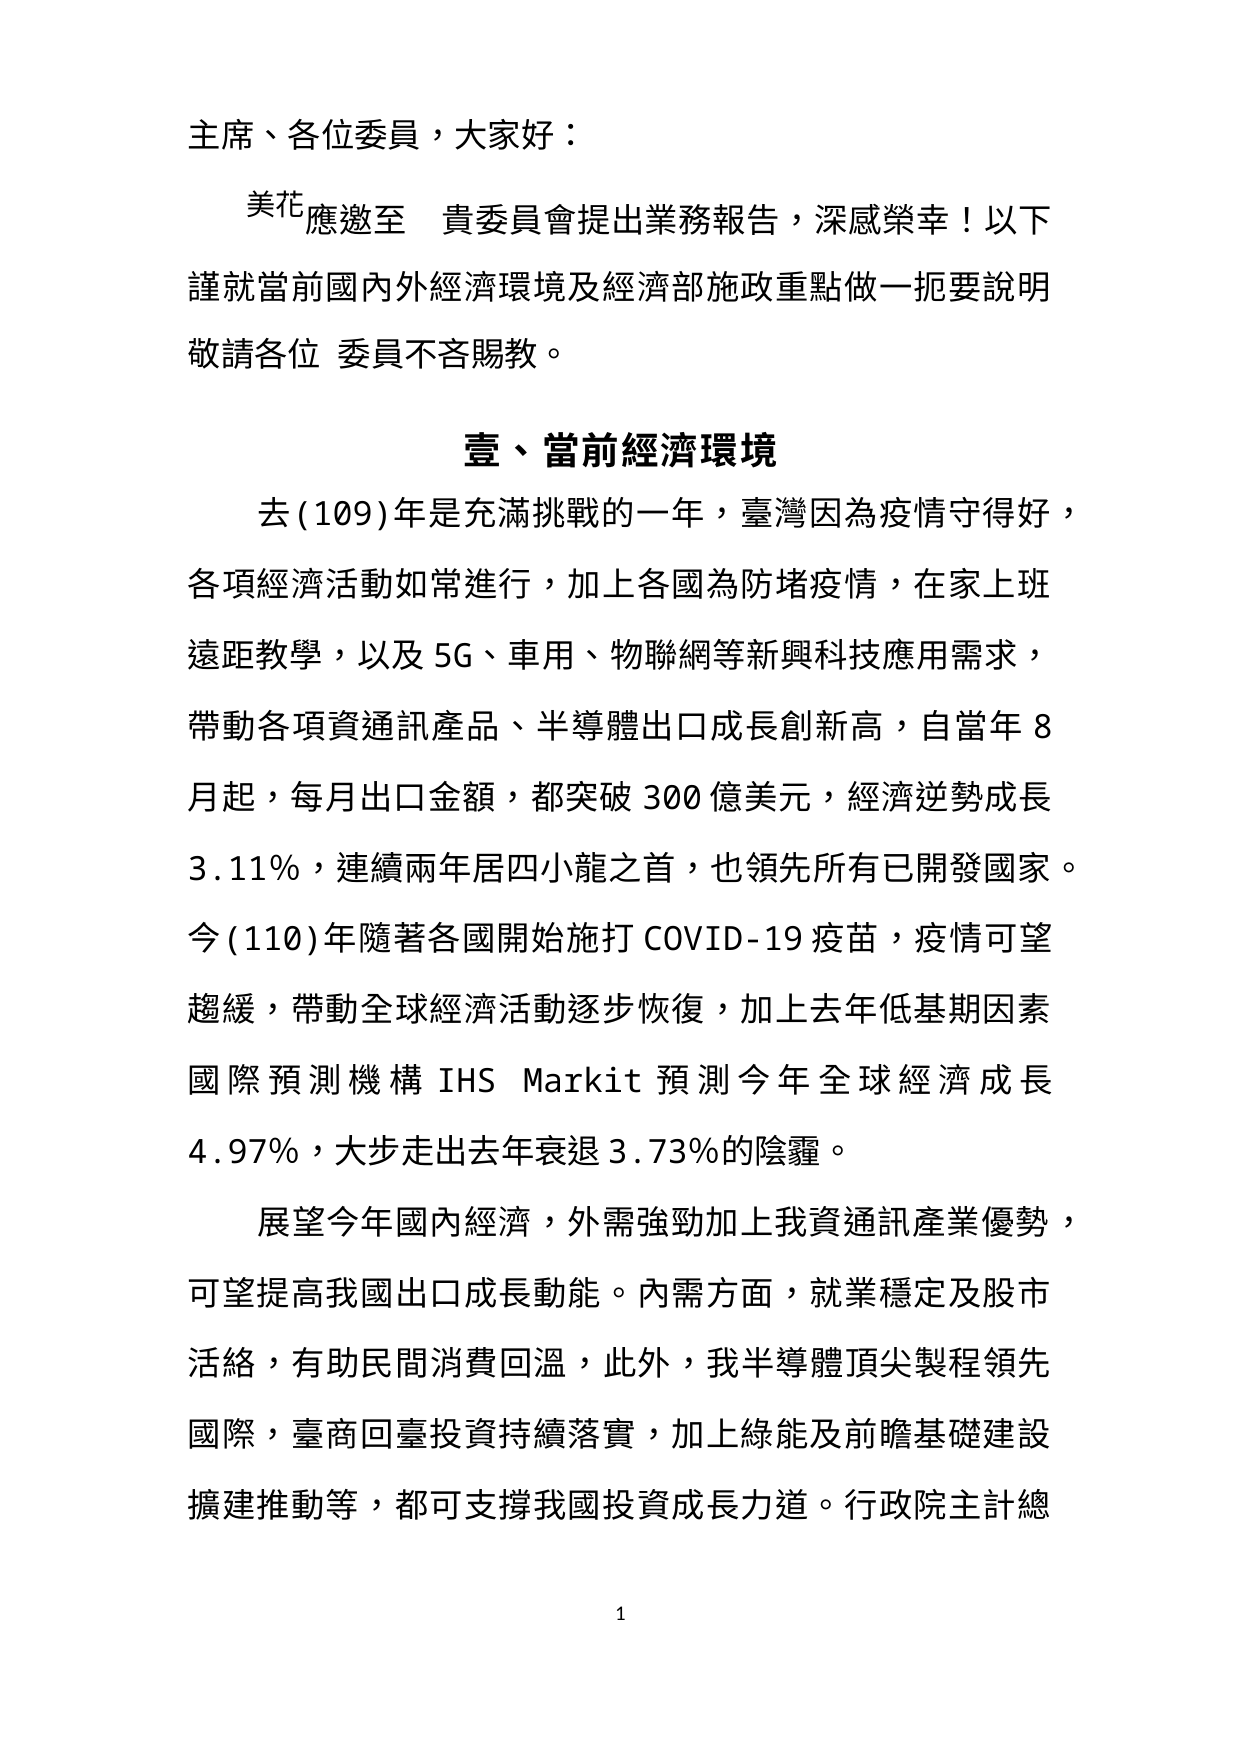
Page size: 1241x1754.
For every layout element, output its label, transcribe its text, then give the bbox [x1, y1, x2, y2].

text 去(109)年是充滿挑戰的一年，臺灣因為疫情守得好，各項經濟活動如常進行，加上各國為防堵疫情，在家上班、遠距教學，以及5G、車用、物聯網等新興科技應用需求，帶動各項資通訊產品、半導體出口成長創新高，自當年8月起，每月出口金額，都突破300億美元，經濟逆勢成長3.11％，連續兩年居四小龍之首，也領先所有已開發國家。今(110)年隨著各國開始施打COVID-19疫苗，疫情可望趨緩，帶動全球經濟活動逐步恢復，加上去年低基期因素，國際預測機構IHS Markit預測今年全球經濟成長4.97％，大步走出去年衰退3.73％的陰霾。 [187, 469, 1053, 1177]
text 美花應邀至 貴委員會提出業務報告，深感榮幸！以下謹就當前國內外經濟環境及經濟部施政重點做一扼要說明，敬請各位 委員不吝賜教。 [187, 179, 1053, 379]
text 主席、各位委員，大家好： [187, 94, 1053, 161]
text 展望今年國內經濟，外需強勁加上我資通訊產業優勢，可望提高我國出口成長動能。內需方面，就業穩定及股市活絡，有助民間消費回溫，此外，我半導體頂尖製程領先國際，臺商回臺投資持續落實，加上綠能及前瞻基礎建設擴建推動等，都可支撐我國投資成長力道。行政院主計總處預測今年國內經濟成長率達4.64％，這也是從104年以來的近7年最高。 [187, 1177, 1053, 1532]
subtitle 壹、當前經濟環境 [187, 407, 1053, 469]
